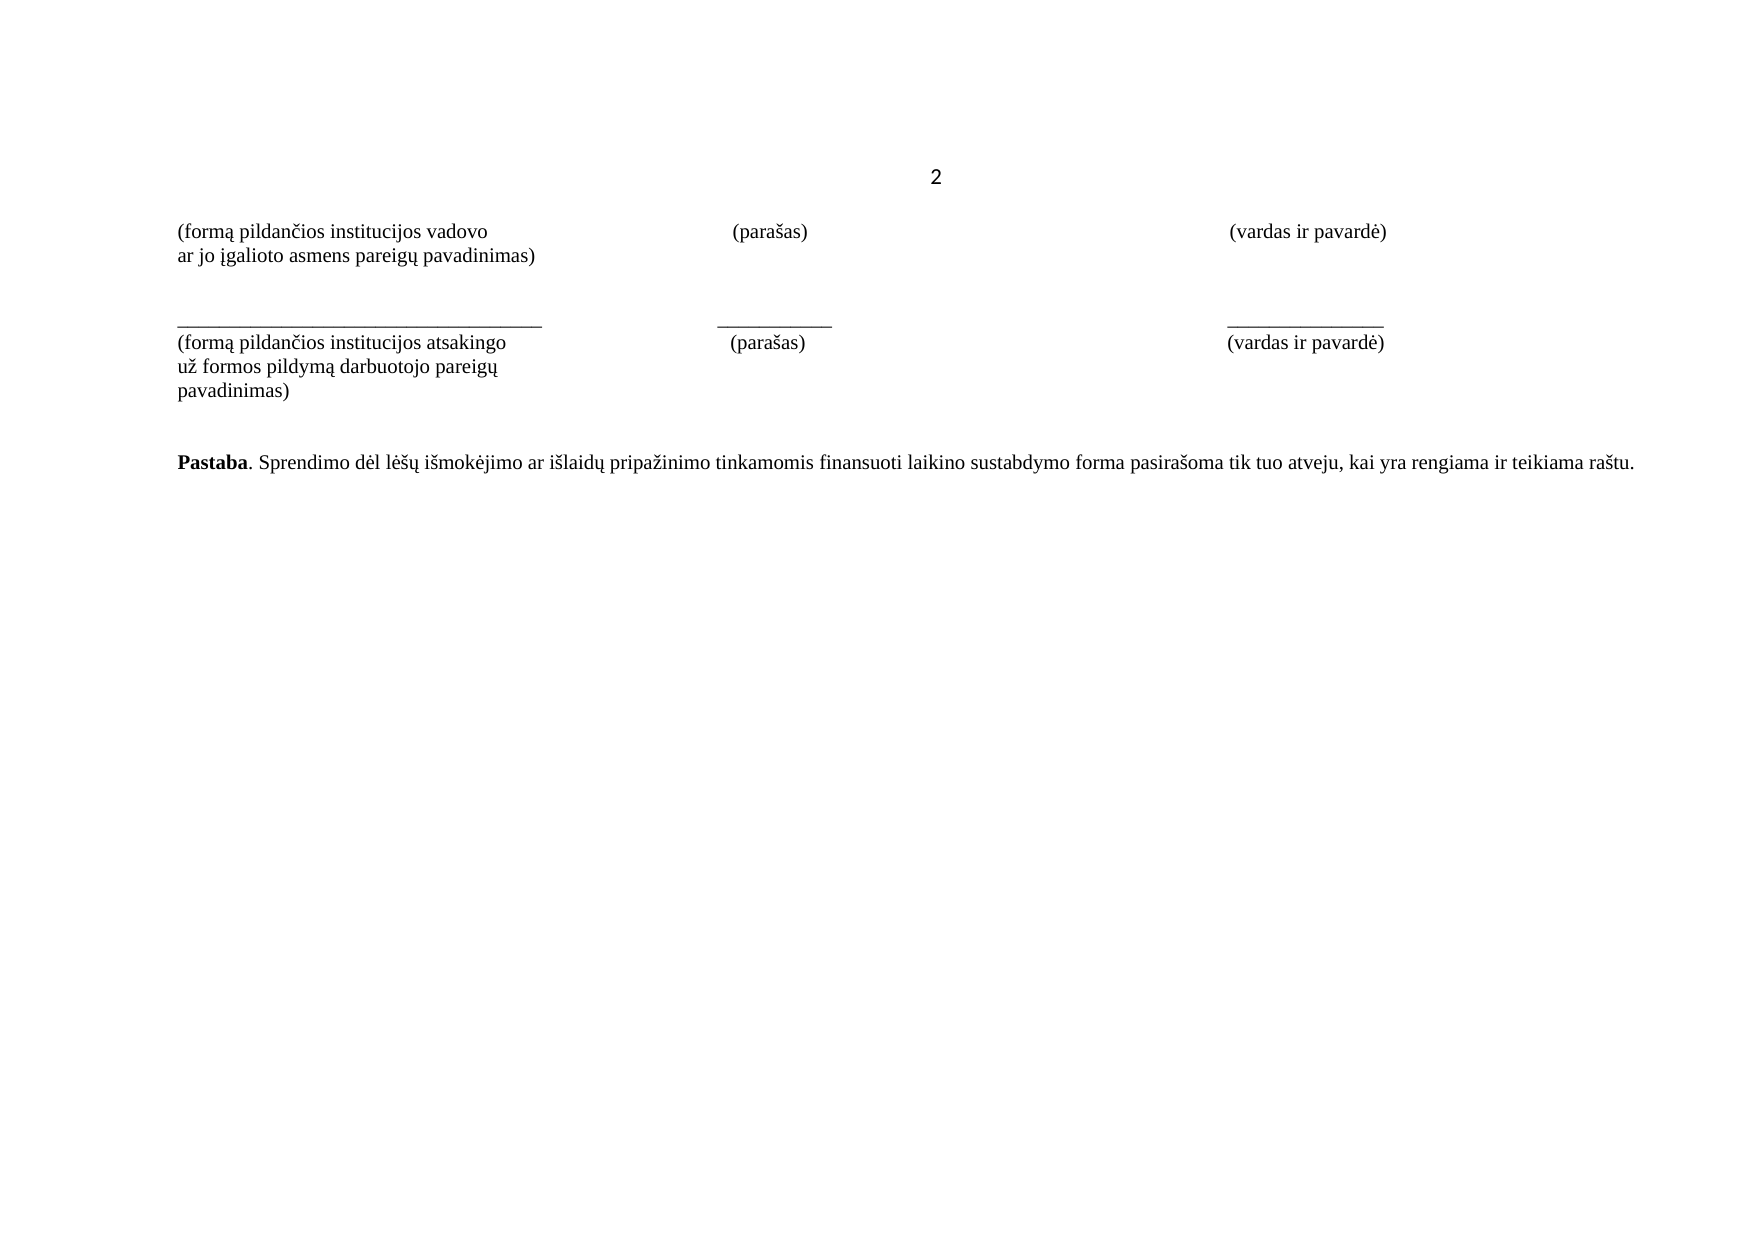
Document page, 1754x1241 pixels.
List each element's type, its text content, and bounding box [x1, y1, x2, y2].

text ar jo įgalioto asmens pareigų pavadinimas) [177, 243, 1695, 267]
text ___________________________________ ___________ _______________ [177, 306, 1695, 330]
text pavadinimas) [177, 378, 1695, 402]
text (formą pildančios institucijos vadovo (parašas) (vardas ir pavardė) [177, 219, 1695, 243]
text Pastaba. Sprendimo dėl lėšų išmokėjimo ar išlaidų pripažinimo tinkamomis finansuoti laikino sustabdymo forma pasirašoma tik tuo atveju, kai yra rengiama ir teikiama raštu. [177, 450, 1695, 474]
text už formos pildymą darbuotojo pareigų [177, 354, 1695, 378]
text (formą pildančios institucijos atsakingo (parašas) (vardas ir pavardė) [177, 330, 1695, 354]
